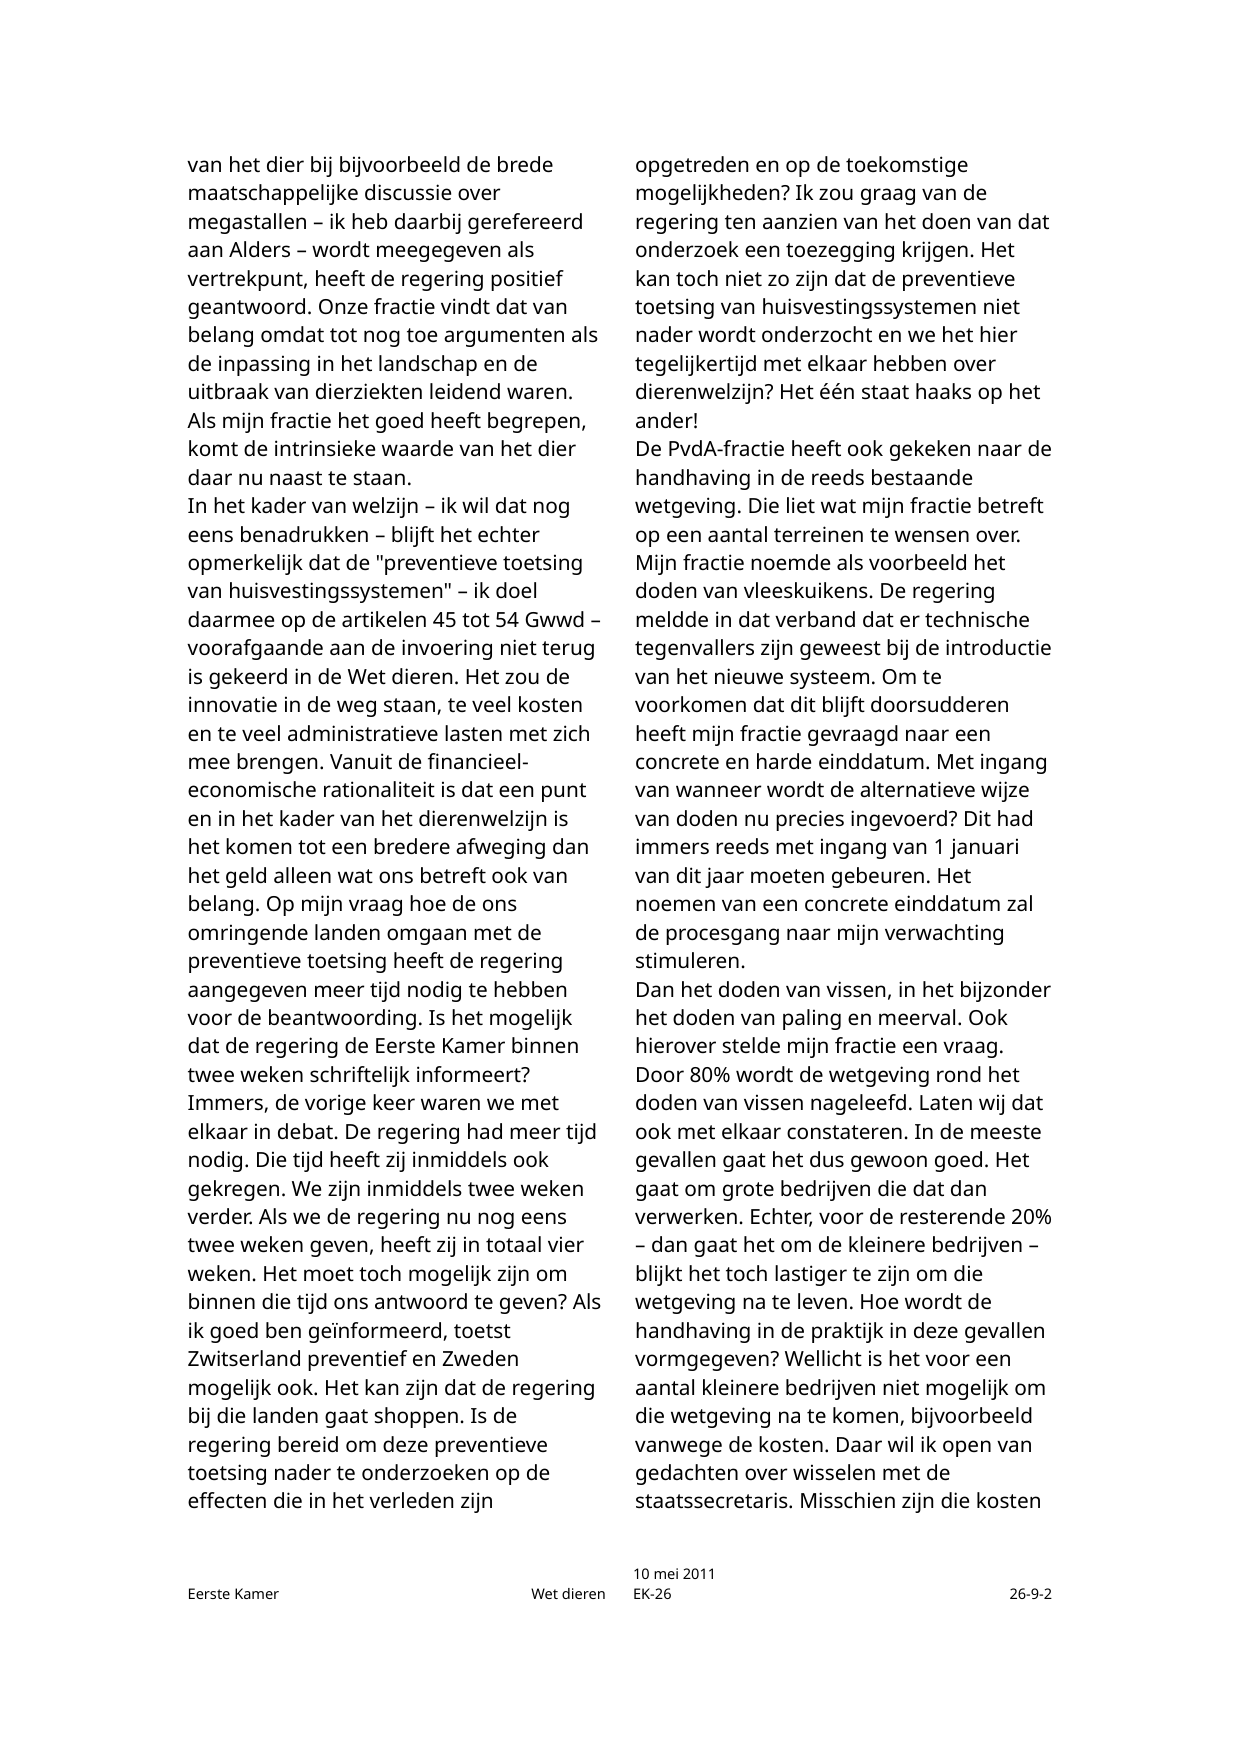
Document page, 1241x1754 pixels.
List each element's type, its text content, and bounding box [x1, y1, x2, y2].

text opgetreden en op de toekomstige mogelijkheden? Ik zou graag van de regering ten aanzien van het doen van dat onderzoek een toezegging krijgen. Het kan toch niet zo zijn dat de preventieve toetsing van huisvestingssystemen niet nader wordt onderzocht en we het hier tegelijkertijd met elkaar hebben over dierenwelzijn? Het één staat haaks op het ander! [635, 150, 1053, 434]
text De PvdA-fractie heeft ook gekeken naar de handhaving in de reeds bestaande wetgeving. Die liet wat mijn fractie betreft op een aantal terreinen te wensen over. Mijn fractie noemde als voorbeeld het doden van vleeskuikens. De regering meldde in dat verband dat er technische tegenvallers zijn geweest bij de introductie van het nieuwe systeem. Om te voorkomen dat dit blijft doorsudderen heeft mijn fractie gevraagd naar een concrete en harde einddatum. Met ingang van wanneer wordt de alternatieve wijze van doden nu precies ingevoerd? Dit had immers reeds met ingang van 1 januari van dit jaar moeten gebeuren. Het noemen van een concrete einddatum zal de procesgang naar mijn verwachting stimuleren. [635, 434, 1053, 975]
text In het kader van welzijn – ik wil dat nog eens benadrukken – blijft het echter opmerkelijk dat de "preventieve toetsing van huisvestingssystemen" – ik doel daarmee op de artikelen 45 tot 54 Gwwd – voorafgaande aan de invoering niet terug is gekeerd in de Wet dieren. Het zou de innovatie in de weg staan, te veel kosten en te veel administratieve lasten met zich mee brengen. Vanuit de financieel-economische rationaliteit is dat een punt en in het kader van het dierenwelzijn is het komen tot een bredere afweging dan het geld alleen wat ons betreft ook van belang. Op mijn vraag hoe de ons omringende landen omgaan met de preventieve toetsing heeft de regering aangegeven meer tijd nodig te hebben voor de beantwoording. Is het mogelijk dat de regering de Eerste Kamer binnen twee weken schriftelijk informeert? Immers, de vorige keer waren we met elkaar in debat. De regering had meer tijd nodig. Die tijd heeft zij inmiddels ook gekregen. We zijn inmiddels twee weken verder. Als we de regering nu nog eens twee weken geven, heeft zij in totaal vier weken. Het moet toch mogelijk zijn om binnen die tijd ons antwoord te geven? Als ik goed ben geïnformeerd, toetst Zwitserland preventief en Zweden mogelijk ook. Het kan zijn dat de regering bij die landen gaat shoppen. Is de regering bereid om deze preventieve toetsing nader te onderzoeken op de effecten die in het verleden zijn [187, 491, 605, 1515]
text van het dier bij bijvoorbeeld de brede maatschappelijke discussie over megastallen – ik heb daarbij gerefereerd aan Alders – wordt meegegeven als vertrekpunt, heeft de regering positief geantwoord. Onze fractie vindt dat van belang omdat tot nog toe argumenten als de inpassing in het landschap en de uitbraak van dierziekten leidend waren. Als mijn fractie het goed heeft begrepen, komt de intrinsieke waarde van het dier daar nu naast te staan. [187, 150, 605, 491]
text Dan het doden van vissen, in het bijzonder het doden van paling en meerval. Ook hierover stelde mijn fractie een vraag. Door 80% wordt de wetgeving rond het doden van vissen nageleefd. Laten wij dat ook met elkaar constateren. In de meeste gevallen gaat het dus gewoon goed. Het gaat om grote bedrijven die dat dan verwerken. Echter, voor de resterende 20% – dan gaat het om de kleinere bedrijven – blijkt het toch lastiger te zijn om die wetgeving na te leven. Hoe wordt de handhaving in de praktijk in deze gevallen vormgegeven? Wellicht is het voor een aantal kleinere bedrijven niet mogelijk om die wetgeving na te komen, bijvoorbeeld vanwege de kosten. Daar wil ik open van gedachten over wisselen met de staatssecretaris. Misschien zijn die kosten [635, 975, 1053, 1515]
